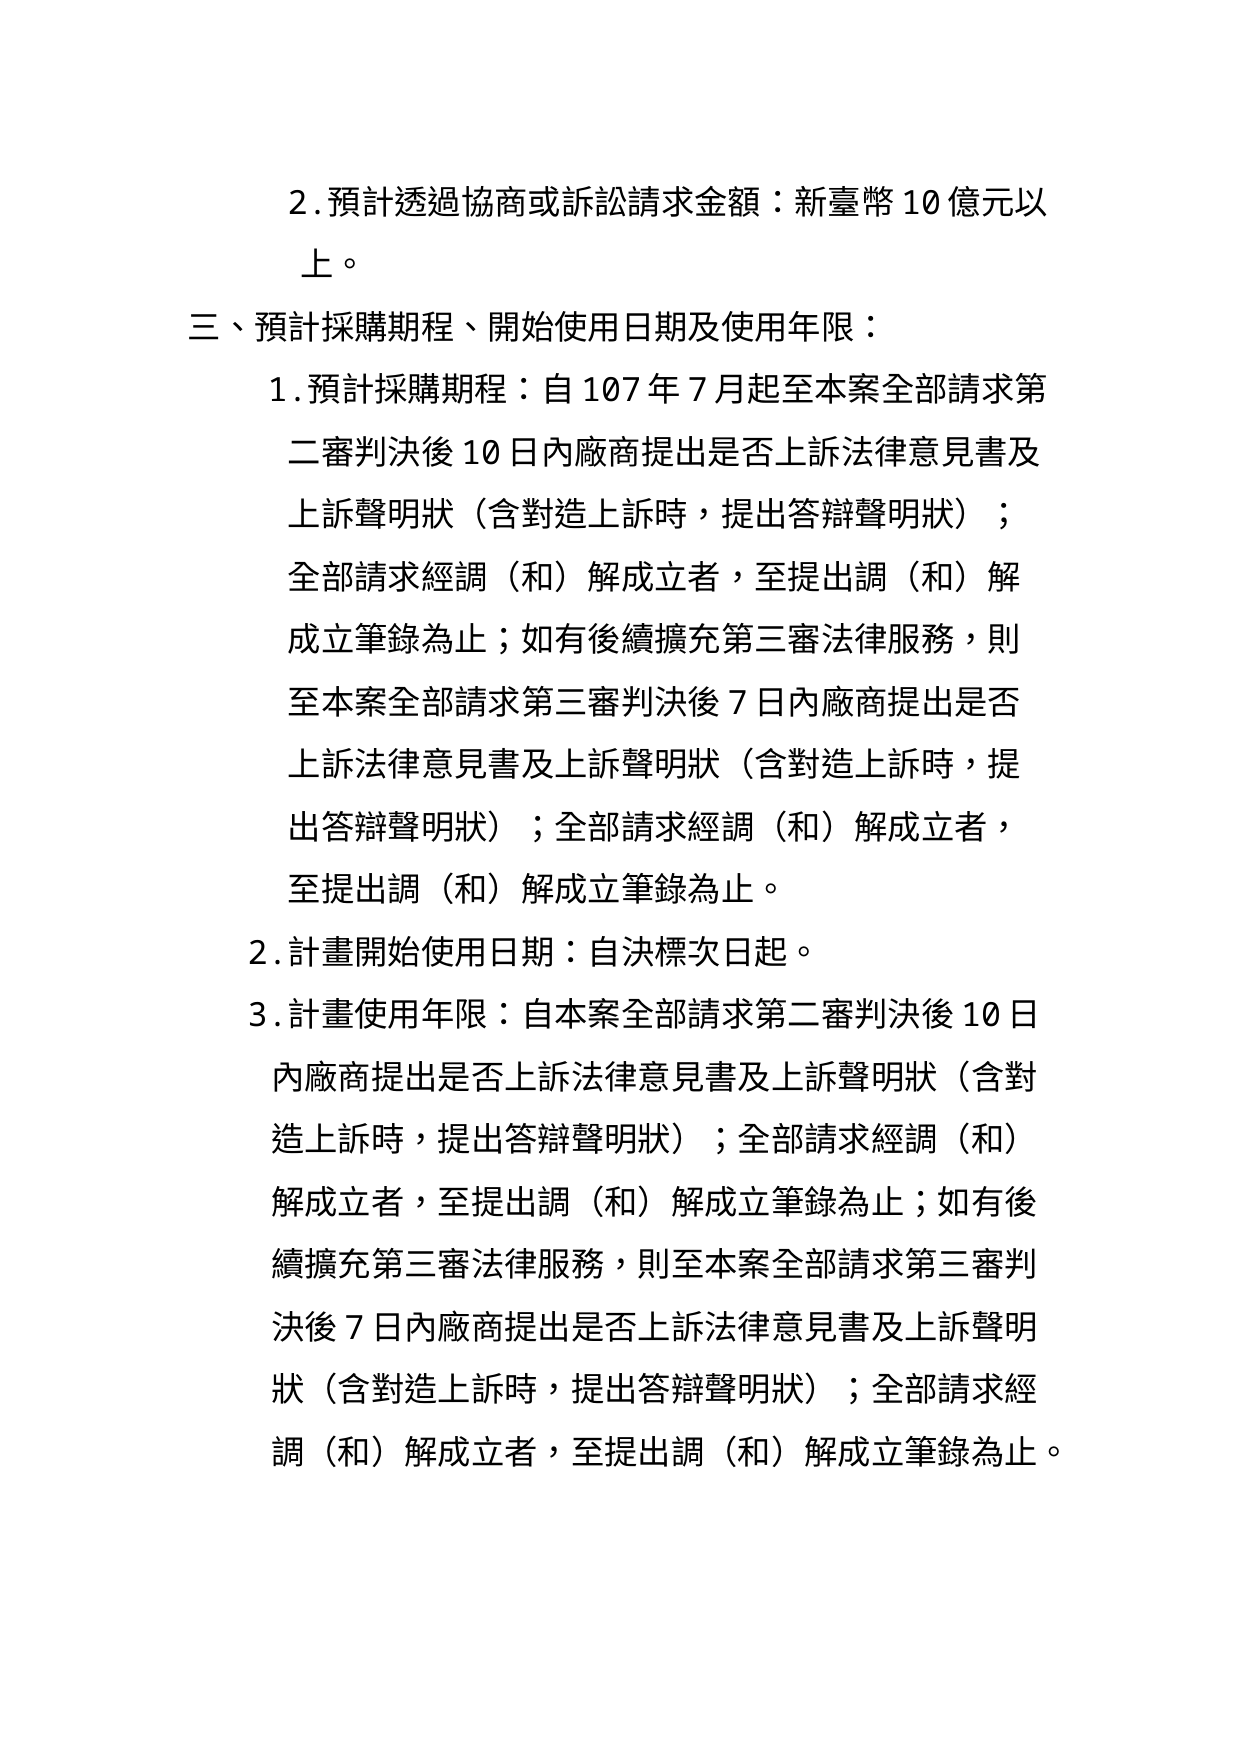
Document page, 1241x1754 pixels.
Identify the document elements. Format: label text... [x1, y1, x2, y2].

text 三、預計採購期程、開始使用日期及使用年限： [187, 283, 1053, 346]
text 3.計畫使用年限：自本案全部請求第二審判決後10日內廠商提出是否上訴法律意見書及上訴聲明狀（含對造上訴時，提出答辯聲明狀）；全部請求經調（和）解成立者，至提出調（和）解成立筆錄為止；如有後續擴充第三審法律服務，則至本案全部請求第三審判決後7日內廠商提出是否上訴法律意見書及上訴聲明狀（含對造上訴時，提出答辯聲明狀）；全部請求經調（和）解成立者，至提出調（和）解成立筆錄為止。 [187, 971, 1053, 1471]
text 1.預計採購期程：自107年7月起至本案全部請求第二審判決後10日內廠商提出是否上訴法律意見書及上訴聲明狀（含對造上訴時，提出答辯聲明狀）；全部請求經調（和）解成立者，至提出調（和）解成立筆錄為止；如有後續擴充第三審法律服務，則至本案全部請求第三審判決後7日內廠商提出是否上訴法律意見書及上訴聲明狀（含對造上訴時，提出答辯聲明狀）；全部請求經調（和）解成立者，至提出調（和）解成立筆錄為止。 [187, 346, 1053, 908]
text 2.計畫開始使用日期：自決標次日起。 [187, 908, 1053, 971]
text 2.預計透過協商或訴訟請求金額：新臺幣10億元以上。 [187, 158, 1053, 283]
